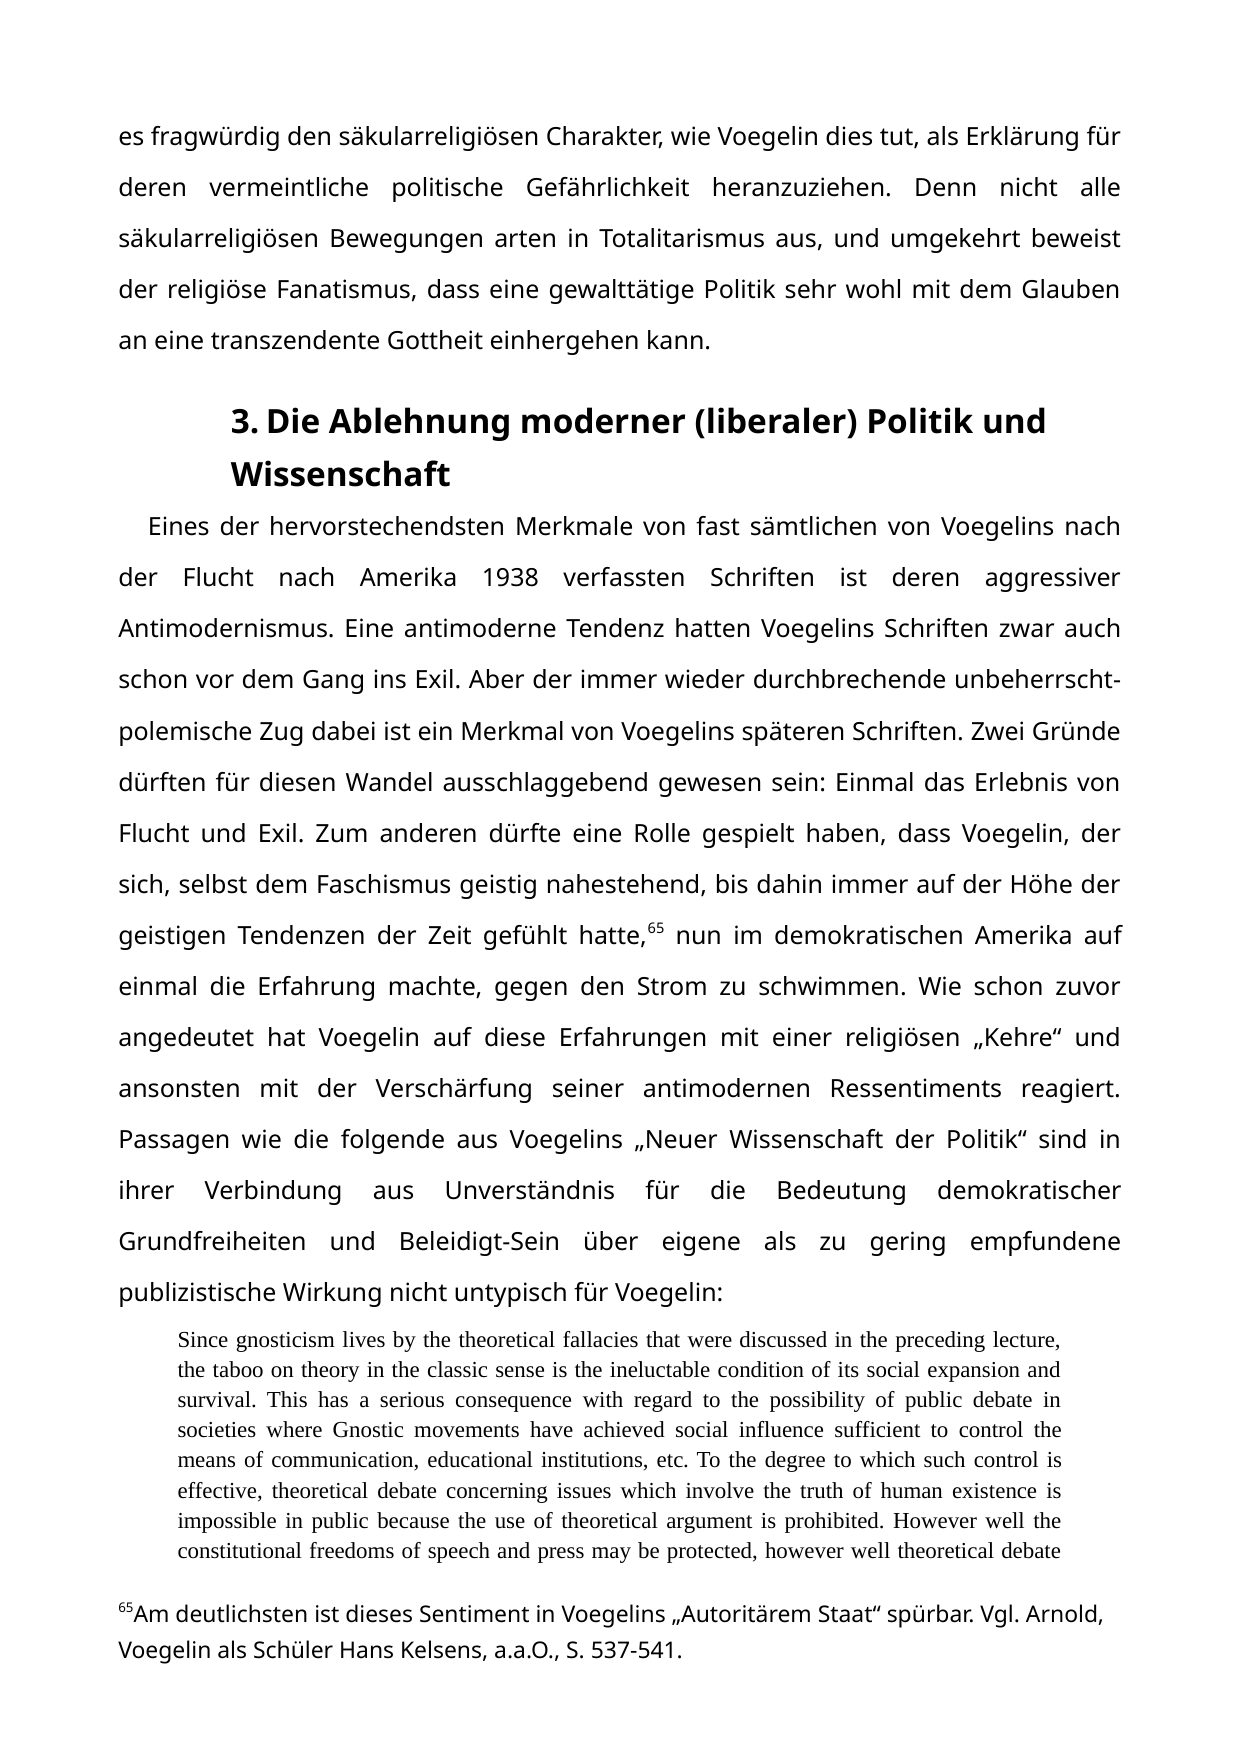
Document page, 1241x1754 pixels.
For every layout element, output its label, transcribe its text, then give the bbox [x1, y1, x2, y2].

text Am deutlichsten ist dieses Sentiment in Voegelins „Autoritärem Staat“ spürbar. Vgl. Arnold, Voegelin als Schüler Hans Kelsens, a.a.O., S. 537-541. [118, 1598, 1122, 1665]
text Eines der hervorstechendsten Merkmale von fast sämtlichen von Voegelins nach der Flucht nach Amerika 1938 verfassten Schriften ist deren aggressiver Antimodernismus. Eine antimoderne Tendenz hatten Voegelins Schriften zwar auch schon vor dem Gang ins Exil. Aber der immer wieder durchbrechende unbeherrscht-polemische Zug dabei ist ein Merkmal von Voegelins späteren Schriften. Zwei Gründe dürften für diesen Wandel ausschlaggebend gewesen sein: Einmal das Erlebnis von Flucht und Exil. Zum anderen dürfte eine Rolle gespielt haben, dass Voegelin, der sich, selbst dem Faschismus geistig nahestehend, bis dahin immer auf der Höhe der geistigen Tendenzen der Zeit gefühlt hatte, nun im demokratischen Amerika auf einmal die Erfahrung machte, gegen den Strom zu schwimmen. Wie schon zuvor angedeutet hat Voegelin auf diese Erfahrungen mit einer religiösen „Kehre“ und ansonsten mit der Verschärfung seiner antimodernen Ressentiments reagiert. Passagen wie die folgende aus Voegelins „Neuer Wissenschaft der Politik“ sind in ihrer Verbindung aus Unverständnis für die Bedeutung demokratischer Grundfreiheiten und Beleidigt-Sein über eigene als zu gering empfundene publizistische Wirkung nicht untypisch für Voegelin: [118, 509, 1122, 1309]
text Since gnosticism lives by the theoretical fallacies that were discussed in the preceding lecture, the taboo on theory in the classic sense is the ineluctable condition of its social expansion and survival. This has a serious consequence with regard to the possibility of public debate in societies where Gnostic movements have achieved social influence sufficient to control the means of communication, educational institutions, etc. To the degree to which such control is effective, theoretical debate concerning issues which involve the truth of human existence is impossible in public because the use of theoretical argument is prohibited. However well the constitutional freedoms of speech and press may be protected, however well theoretical debate [177, 1326, 1063, 1563]
subtitle Die Ablehnung moderner (liberaler) Politik und Wissenschaft [231, 398, 1122, 496]
text es fragwürdig den säkularreligiösen Charakter, wie Voegelin dies tut, als Erklärung für deren vermeintliche politische Gefährlichkeit heranzuziehen. Denn nicht alle säkularreligiösen Bewegungen arten in Totalitarismus aus, und umgekehrt beweist der religiöse Fanatismus, dass eine gewalttätige Politik sehr wohl mit dem Glauben an eine transzendente Gottheit einhergehen kann. [118, 118, 1122, 356]
